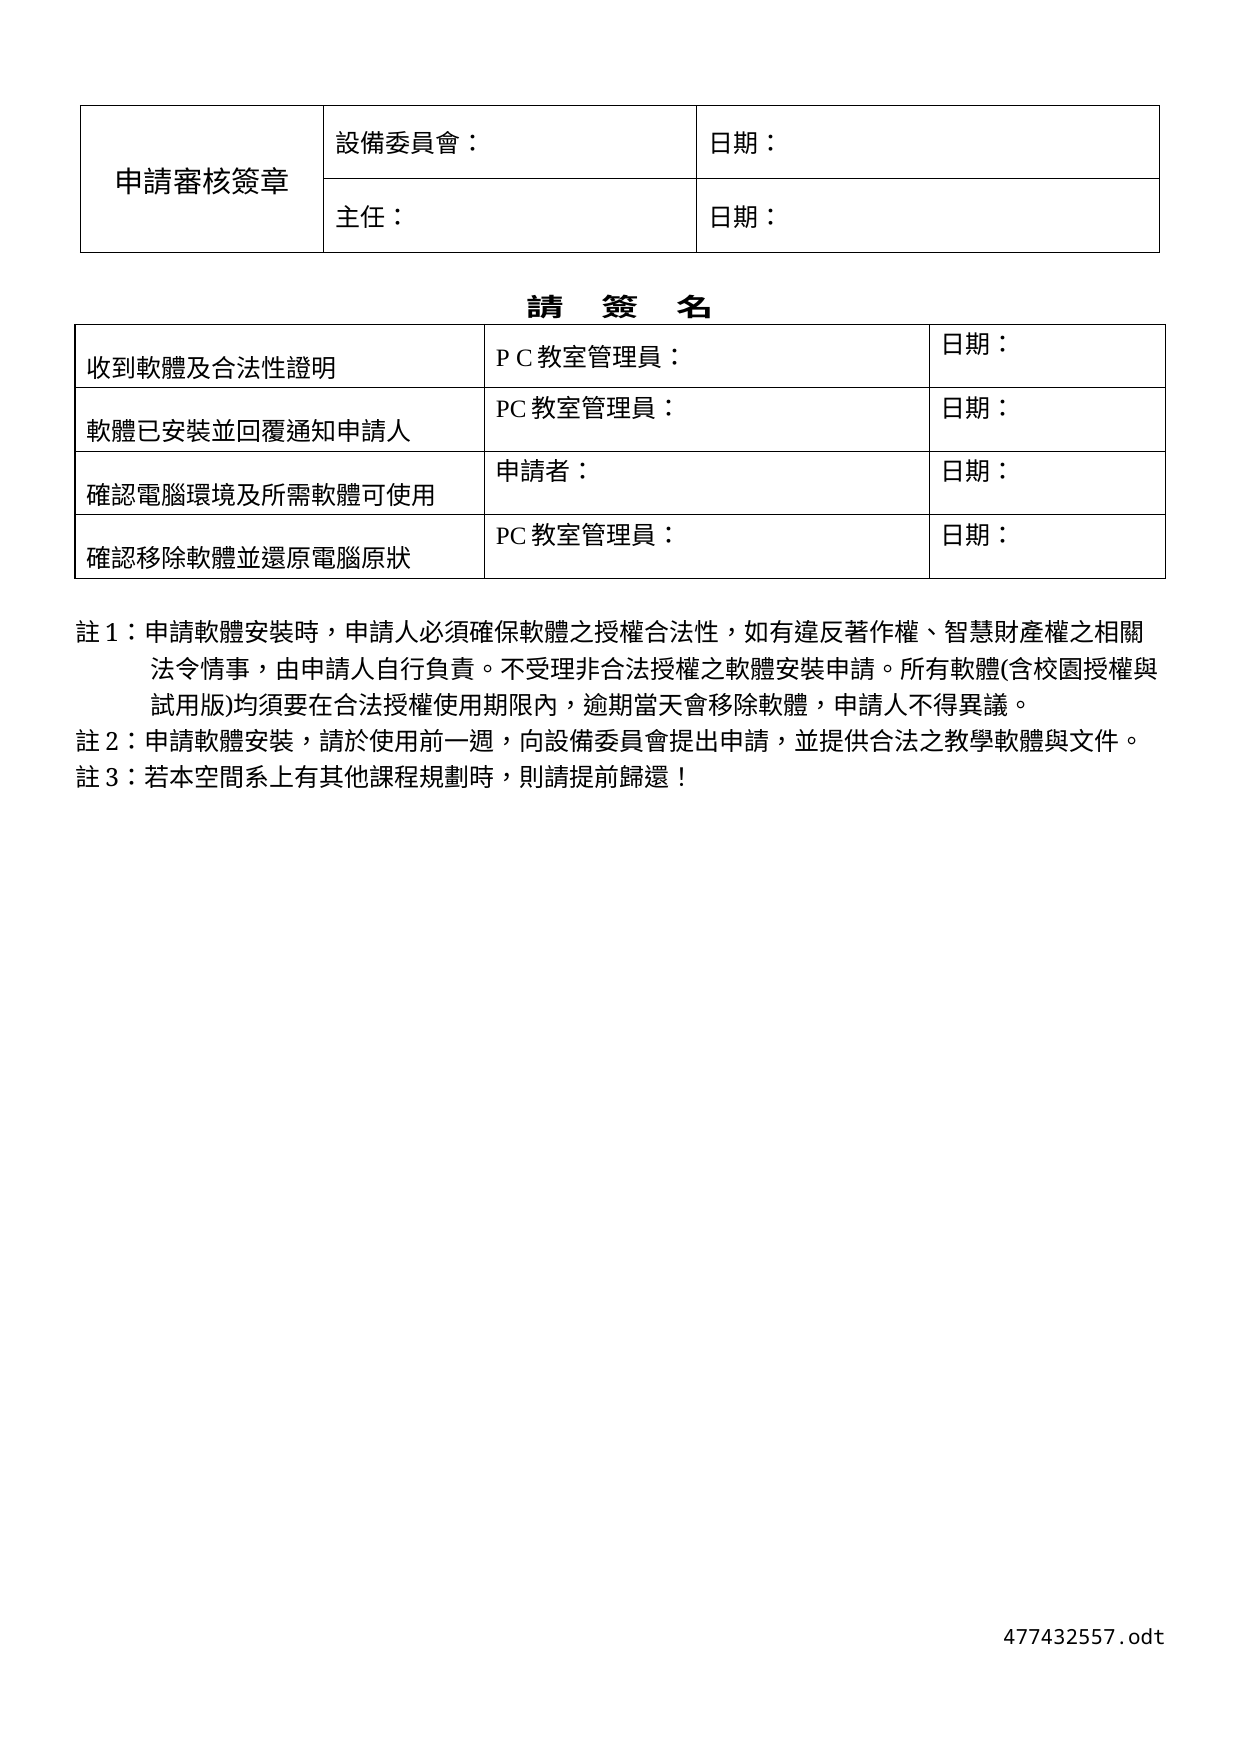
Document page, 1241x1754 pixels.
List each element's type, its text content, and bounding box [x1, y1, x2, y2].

table_header 收到軟體及合法性證明 [76, 325, 484, 387]
table_cell 確認移除軟體並還原電腦原狀 [76, 515, 484, 578]
table_cell PC教室管理員： [485, 388, 929, 451]
table_cell 日期： [930, 388, 1165, 451]
text 註2：申請軟體安裝，請於使用前一週，向設備委員會提出申請，並提供合法之教學軟體與文件。 [75, 722, 1165, 758]
table_header 日期： [930, 325, 1165, 387]
table_cell 申請者： [485, 452, 929, 514]
table_cell 日期： [697, 179, 1159, 252]
table_cell 申請審核簽章 [81, 106, 323, 252]
table_header P C教室管理員： [485, 325, 929, 387]
table_cell 日期： [930, 515, 1165, 578]
table_cell 軟體已安裝並回覆通知申請人 [76, 388, 484, 451]
table_cell 主任： [324, 179, 696, 252]
table_cell 設備委員會： [324, 106, 696, 178]
text 請 簽 名 [75, 287, 1165, 324]
text 註3：若本空間系上有其他課程規劃時，則請提前歸還！ [75, 758, 1165, 794]
table_cell 日期： [697, 106, 1159, 178]
text 註1：申請軟體安裝時，申請人必須確保軟體之授權合法性，如有違反著作權、智慧財產權之相關法令情事，由申請人自行負責。不受理非合法授權之軟體安裝申請。所有軟體(含校園授權與試用版)均須要在合法授權使用期限內，逾期當天會移除軟體，申請人不得異議。 [75, 613, 1165, 722]
table_cell PC教室管理員： [485, 515, 929, 578]
table_cell 確認電腦環境及所需軟體可使用 [76, 452, 484, 514]
table_cell 日期： [930, 452, 1165, 514]
